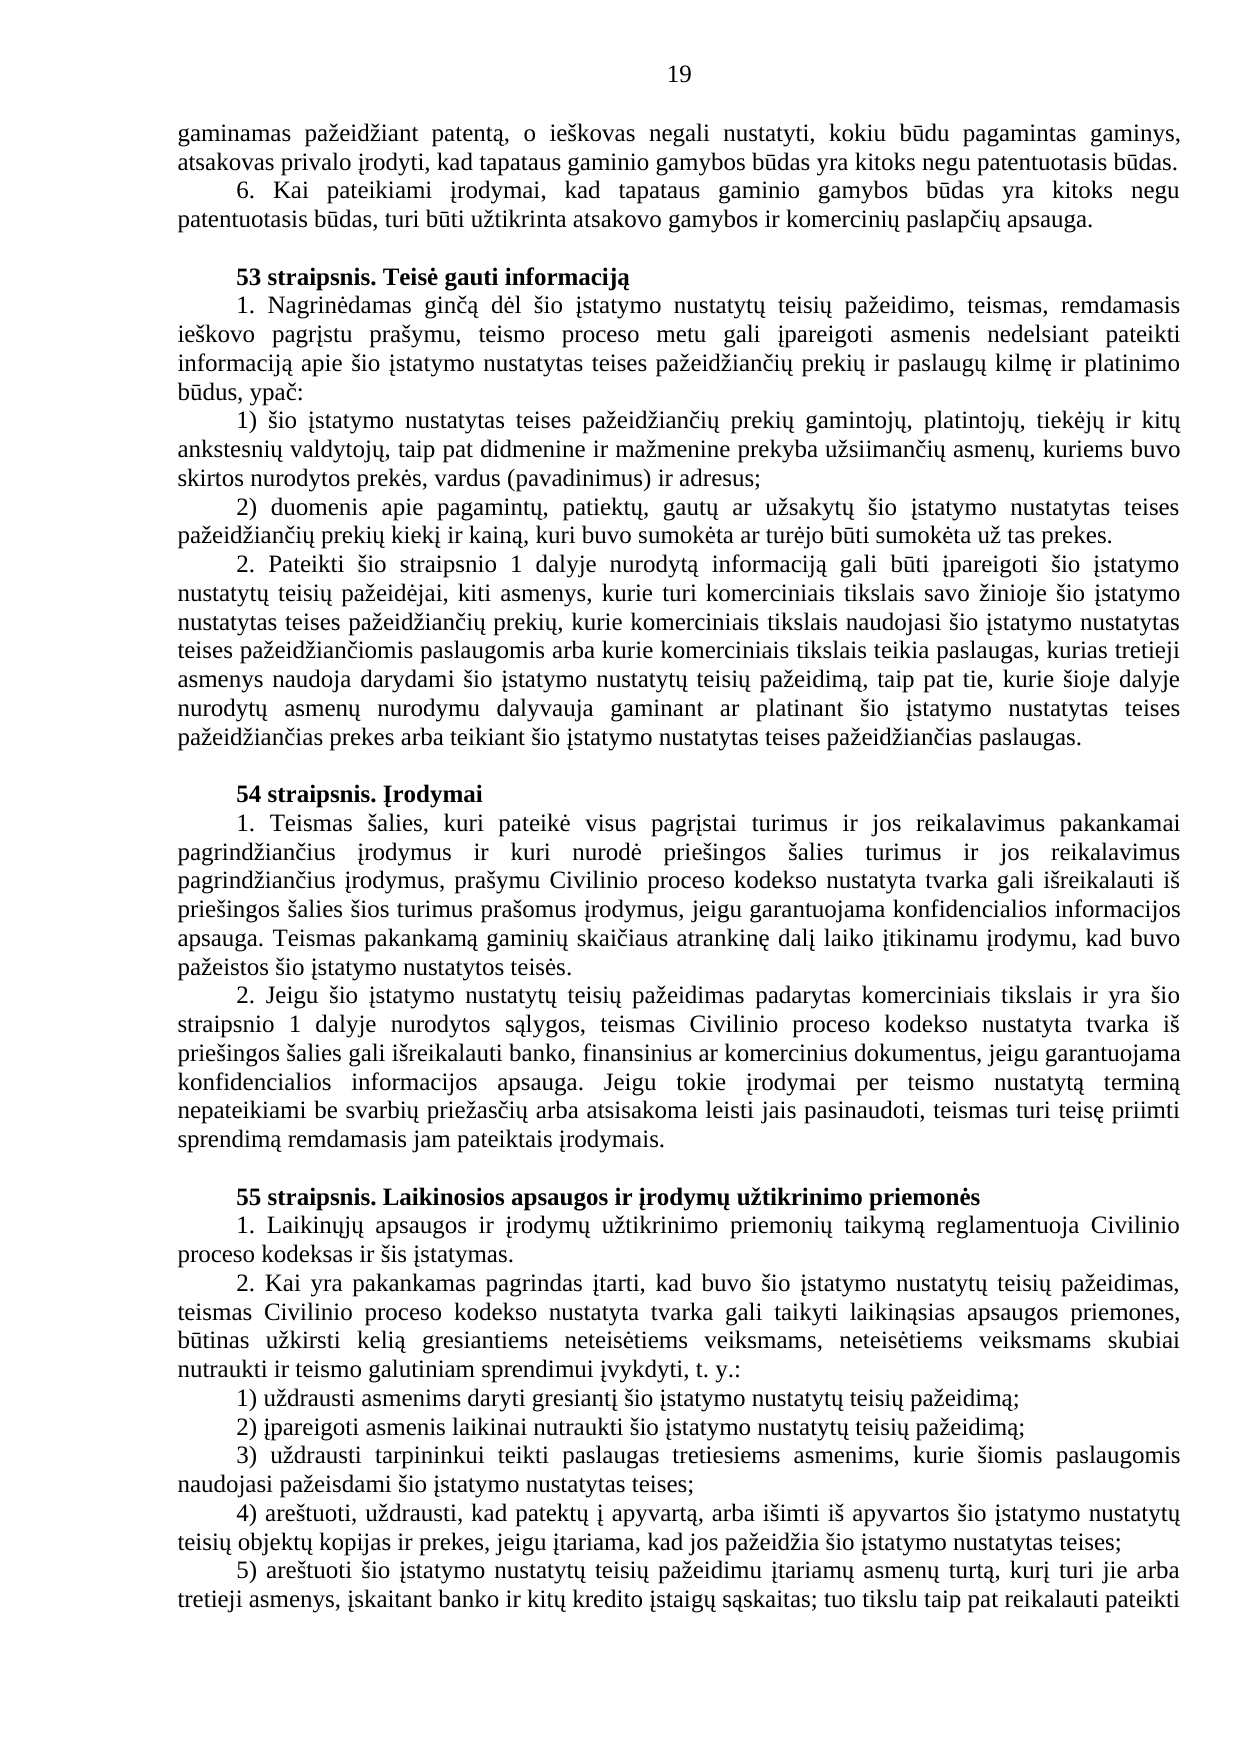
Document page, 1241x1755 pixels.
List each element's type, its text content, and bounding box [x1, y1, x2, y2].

text 1) uždrausti asmenims daryti gresiantį šio įstatymo nustatytų teisių pažeidimą; [177, 1383, 1181, 1412]
text 5) areštuoti šio įstatymo nustatytų teisių pažeidimu įtariamų asmenų turtą, kurį turi jie arba tretieji asmenys, įskaitant banko ir kitų kredito įstaigų sąskaitas; tuo tikslu taip pat reikalauti pateikti [177, 1556, 1181, 1613]
text 1. Laikinųjų apsaugos ir įrodymų užtikrinimo priemonių taikymą reglamentuoja Civilinio proceso kodeksas ir šis įstatymas. [177, 1211, 1181, 1268]
text 2) įpareigoti asmenis laikinai nutraukti šio įstatymo nustatytų teisių pažeidimą; [177, 1412, 1181, 1441]
text 2. Jeigu šio įstatymo nustatytų teisių pažeidimas padarytas komerciniais tikslais ir yra šio straipsnio 1 dalyje nurodytos sąlygos, teismas Civilinio proceso kodekso nustatyta tvarka iš priešingos šalies gali išreikalauti banko, finansinius ar komercinius dokumentus, jeigu garantuojama konfidencialios informacijos apsauga. Jeigu tokie įrodymai per teismo nustatytą terminą nepateikiami be svarbių priežasčių arba atsisakoma leisti jais pasinaudoti, teismas turi teisę priimti sprendimą remdamasis jam pateiktais įrodymais. [177, 981, 1181, 1153]
text 6. Kai pateikiami įrodymai, kad tapataus gaminio gamybos būdas yra kitoks negu patentuotasis būdas, turi būti užtikrinta atsakovo gamybos ir komercinių paslapčių apsauga. [177, 176, 1181, 233]
text 2. Pateikti šio straipsnio 1 dalyje nurodytą informaciją gali būti įpareigoti šio įstatymo nustatytų teisių pažeidėjai, kiti asmenys, kurie turi komerciniais tikslais savo žinioje šio įstatymo nustatytas teises pažeidžiančių prekių, kurie komerciniais tikslais naudojasi šio įstatymo nustatytas teises pažeidžiančiomis paslaugomis arba kurie komerciniais tikslais teikia paslaugas, kurias tretieji asmenys naudoja darydami šio įstatymo nustatytų teisių pažeidimą, taip pat tie, kurie šioje dalyje nurodytų asmenų nurodymu dalyvauja gaminant ar platinant šio įstatymo nustatytas teises pažeidžiančias prekes arba teikiant šio įstatymo nustatytas teises pažeidžiančias paslaugas. [177, 549, 1181, 751]
text 55 straipsnis. Laikinosios apsaugos ir įrodymų užtikrinimo priemonės [177, 1182, 1181, 1211]
text 54 straipsnis. Įrodymai [177, 779, 1181, 808]
text 1. Nagrinėdamas ginčą dėl šio įstatymo nustatytų teisių pažeidimo, teismas, remdamasis ieškovo pagrįstu prašymu, teismo proceso metu gali įpareigoti asmenis nedelsiant pateikti informaciją apie šio įstatymo nustatytas teises pažeidžiančių prekių ir paslaugų kilmę ir platinimo būdus, ypač: [177, 291, 1181, 406]
text 4) areštuoti, uždrausti, kad patektų į apyvartą, arba išimti iš apyvartos šio įstatymo nustatytų teisių objektų kopijas ir prekes, jeigu įtariama, kad jos pažeidžia šio įstatymo nustatytas teises; [177, 1498, 1181, 1556]
text 1) šio įstatymo nustatytas teises pažeidžiančių prekių gamintojų, platintojų, tiekėjų ir kitų ankstesnių valdytojų, taip pat didmenine ir mažmenine prekyba užsiimančių asmenų, kuriems buvo skirtos nurodytos prekės, vardus (pavadinimus) ir adresus; [177, 406, 1181, 492]
text 2) duomenis apie pagamintų, patiektų, gautų ar užsakytų šio įstatymo nustatytas teises pažeidžiančių prekių kiekį ir kainą, kuri buvo sumokėta ar turėjo būti sumokėta už tas prekes. [177, 492, 1181, 549]
text 2. Kai yra pakankamas pagrindas įtarti, kad buvo šio įstatymo nustatytų teisių pažeidimas, teismas Civilinio proceso kodekso nustatyta tvarka gali taikyti laikinąsias apsaugos priemones, būtinas užkirsti kelią gresiantiems neteisėtiems veiksmams, neteisėtiems veiksmams skubiai nutraukti ir teismo galutiniam sprendimui įvykdyti, t. y.: [177, 1268, 1181, 1383]
text gaminamas pažeidžiant patentą, o ieškovas negali nustatyti, kokiu būdu pagamintas gaminys, atsakovas privalo įrodyti, kad tapataus gaminio gamybos būdas yra kitoks negu patentuotasis būdas. [177, 118, 1181, 176]
text 3) uždrausti tarpininkui teikti paslaugas tretiesiems asmenims, kurie šiomis paslaugomis naudojasi pažeisdami šio įstatymo nustatytas teises; [177, 1441, 1181, 1498]
text 1. Teismas šalies, kuri pateikė visus pagrįstai turimus ir jos reikalavimus pakankamai pagrindžiančius įrodymus ir kuri nurodė priešingos šalies turimus ir jos reikalavimus pagrindžiančius įrodymus, prašymu Civilinio proceso kodekso nustatyta tvarka gali išreikalauti iš priešingos šalies šios turimus prašomus įrodymus, jeigu garantuojama konfidencialios informacijos apsauga. Teismas pakankamą gaminių skaičiaus atrankinę dalį laiko įtikinamu įrodymu, kad buvo pažeistos šio įstatymo nustatytos teisės. [177, 808, 1181, 981]
text 53 straipsnis. Teisė gauti informaciją [177, 262, 1181, 291]
